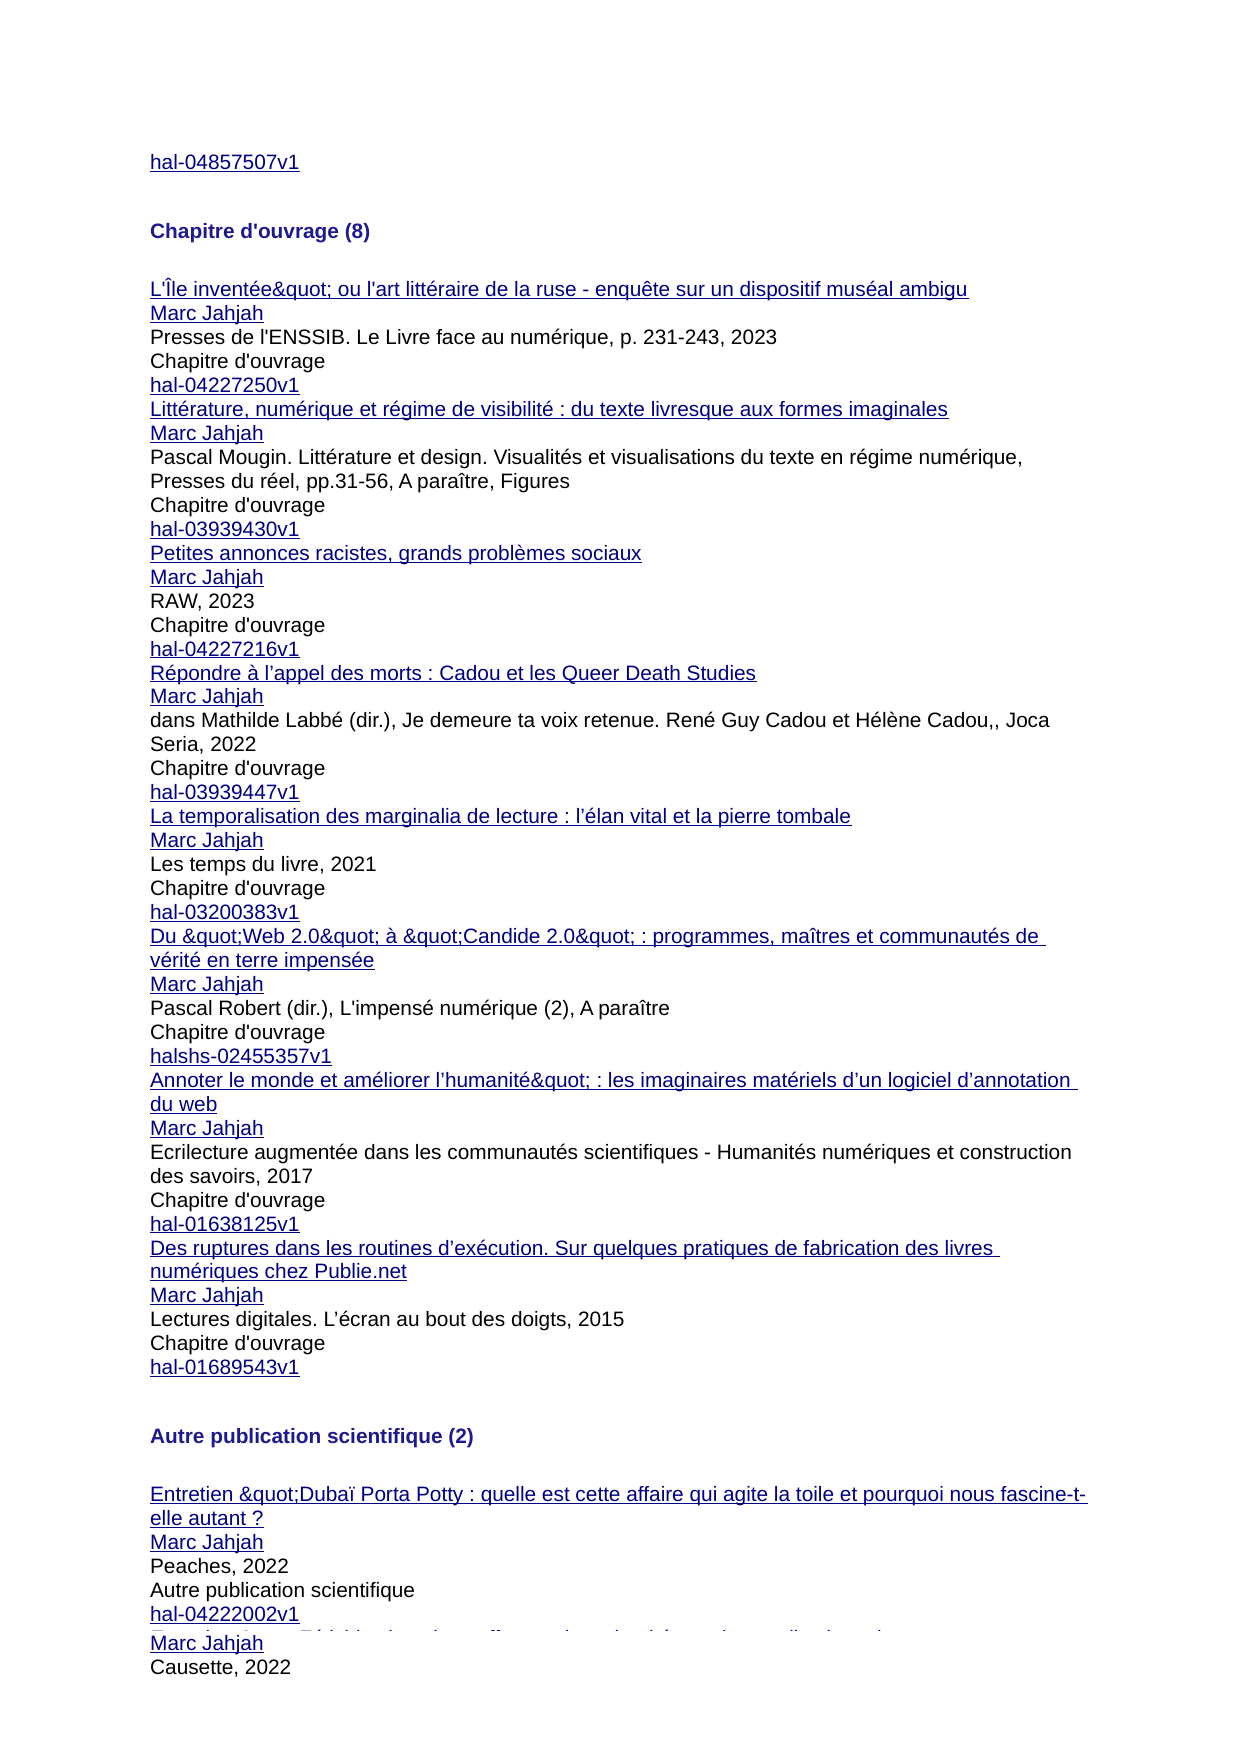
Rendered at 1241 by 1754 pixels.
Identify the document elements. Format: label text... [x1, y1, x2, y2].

table_header hal-04857507v1 [150, 150, 1090, 174]
table_cell La temporalisation des marginalia de lecture : l’élan vital et la pierre tombale Marc Jahjah Les temps du livre, 2021 Chapitre d'ouvrage hal-03200383v1 [150, 804, 1090, 924]
subtitle Chapitre d'ouvrage (8) [150, 219, 1090, 243]
table_cell Répondre à l’appel des morts : Cadou et les Queer Death Studies Marc Jahjah dans Mathilde Labbé (dir.), Je demeure ta voix retenue. René Guy Cadou et Hélène Cadou,, Joca Seria, 2022 Chapitre d'ouvrage hal-03939447v1 [150, 660, 1090, 804]
table_cell Du &quot;Web 2.0&quot; à &quot;Candide 2.0&quot; : programmes, maîtres et communautés de vérité en terre impensée Marc Jahjah Pascal Robert (dir.), L'impensé numérique (2), A paraître Chapitre d'ouvrage halshs-02455357v1 [150, 924, 1090, 1068]
subtitle Autre publication scientifique (2) [150, 1424, 1090, 1448]
table_cell Entretien &quot;Fétichisation : la souffrance des minorités sur les applications de rencontre Marc Jahjah Causette, 2022 [150, 1626, 1090, 1679]
table_cell Des ruptures dans les routines d’exécution. Sur quelques pratiques de fabrication des livres numériques chez Publie.net Marc Jahjah Lectures digitales. L’écran au bout des doigts, 2015 Chapitre d'ouvrage hal-01689543v1 [150, 1235, 1090, 1379]
table_header L'Île inventée&quot; ou l'art littéraire de la ruse - enquête sur un dispositif muséal ambigu Marc Jahjah Presses de l'ENSSIB. Le Livre face au numérique, p. 231-243, 2023 Chapitre d'ouvrage hal-04227250v1 [150, 277, 1090, 397]
table_header Entretien &quot;Dubaï Porta Potty : quelle est cette affaire qui agite la toile et pourquoi nous fascine-t-elle autant ? Marc Jahjah Peaches, 2022 Autre publication scientifique hal-04222002v1 [150, 1482, 1090, 1626]
table_cell Petites annonces racistes, grands problèmes sociaux Marc Jahjah RAW, 2023 Chapitre d'ouvrage hal-04227216v1 [150, 541, 1090, 660]
table_cell Littérature, numérique et régime de visibilité : du texte livresque aux formes imaginales Marc Jahjah Pascal Mougin. Littérature et design. Visualités et visualisations du texte en régime numérique, Presses du réel, pp.31-56, A paraître, Figures Chapitre d'ouvrage hal-03939430v1 [150, 397, 1090, 541]
table_cell Annoter le monde et améliorer l’humanité&quot; : les imaginaires matériels d’un logiciel d’annotation du web Marc Jahjah Ecrilecture augmentée dans les communautés scientifiques - Humanités numériques et construction des savoirs, 2017 Chapitre d'ouvrage hal-01638125v1 [150, 1068, 1090, 1235]
